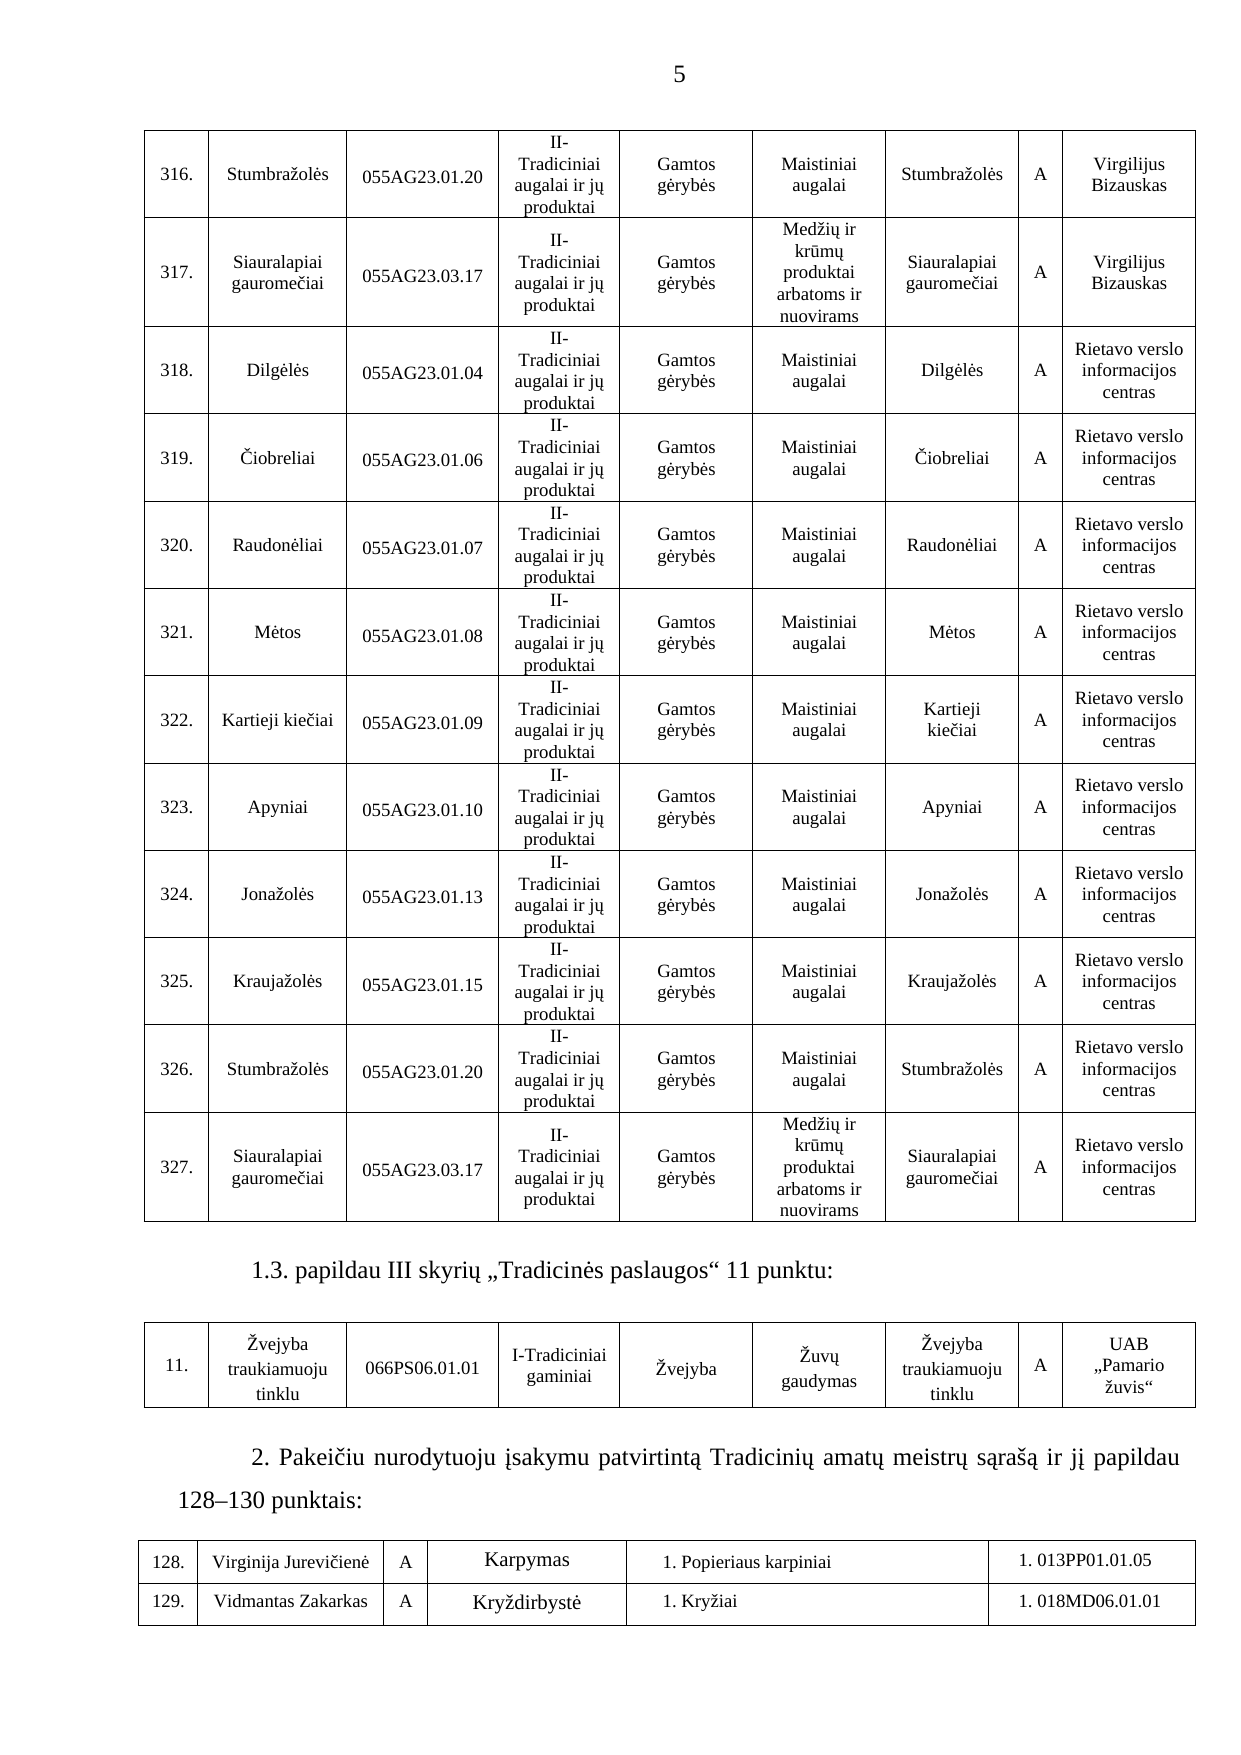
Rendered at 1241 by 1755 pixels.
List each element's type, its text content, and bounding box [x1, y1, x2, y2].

table_cell 055AG23.01.20 [347, 1025, 498, 1112]
table_cell 321. [145, 589, 208, 675]
table_cell Maistiniai augalai [753, 764, 885, 850]
table_cell II-Tradiciniai augalai ir jų produktai [499, 1113, 619, 1221]
table_cell 129. [139, 1584, 197, 1624]
table_header Virginija Jurevičienė [198, 1541, 383, 1583]
table_header I-Tradiciniai gaminiai [499, 1323, 619, 1407]
table_cell Stumbražolės [886, 1025, 1018, 1112]
table_cell 055AG23.03.17 [347, 1113, 498, 1221]
table_cell 055AG23.01.04 [347, 327, 498, 413]
table_cell Kraujažolės [886, 938, 1018, 1024]
table_cell 319. [145, 414, 208, 501]
table_cell Rietavo verslo informacijos centras [1063, 414, 1195, 501]
table_header Karpymas [428, 1541, 626, 1583]
table_cell A [1019, 938, 1062, 1024]
table_cell A [1019, 414, 1062, 501]
table_cell 055AG23.01.09 [347, 676, 498, 762]
table_cell A [1019, 218, 1062, 326]
table_cell Raudonėliai [886, 502, 1018, 588]
table_cell 327. [145, 1113, 208, 1221]
table_header A [384, 1541, 427, 1583]
table_cell Mėtos [886, 589, 1018, 675]
table_cell 318. [145, 327, 208, 413]
table_cell 322. [145, 676, 208, 762]
table_cell Rietavo verslo informacijos centras [1063, 938, 1195, 1024]
table_cell Maistiniai augalai [753, 502, 885, 588]
table_cell 055AG23.01.06 [347, 414, 498, 501]
table_cell Virgilijus Bizauskas [1063, 218, 1195, 326]
table_header Žvejyba traukiamuoju tinklu [886, 1323, 1018, 1407]
table_cell Gamtos gėrybės [620, 218, 752, 326]
table_cell Maistiniai augalai [753, 131, 885, 217]
table_cell 055AG23.03.17 [347, 218, 498, 326]
table_cell Apyniai [886, 764, 1018, 850]
table_cell Raudonėliai [209, 502, 346, 588]
table_cell 055AG23.01.13 [347, 851, 498, 937]
table_cell II-Tradiciniai augalai ir jų produktai [499, 764, 619, 850]
table_cell 1. 018MD06.01.01 [989, 1584, 1195, 1624]
table_cell Rietavo verslo informacijos centras [1063, 851, 1195, 937]
table_cell 1. Kryžiai [627, 1584, 988, 1624]
table_header A [1019, 1323, 1062, 1407]
table_cell Gamtos gėrybės [620, 851, 752, 937]
table_cell Čiobreliai [209, 414, 346, 501]
table_cell Jonažolės [209, 851, 346, 937]
text 2. Pakeičiu nurodytuoju įsakymu patvirtintą Tradicinių amatų meistrų sąrašą ir jį papildau 128–130 punktais: [177, 1442, 1181, 1514]
table_cell Gamtos gėrybės [620, 676, 752, 762]
table_cell Maistiniai augalai [753, 414, 885, 501]
table_cell II-Tradiciniai augalai ir jų produktai [499, 131, 619, 217]
table_cell Rietavo verslo informacijos centras [1063, 764, 1195, 850]
table_cell Rietavo verslo informacijos centras [1063, 676, 1195, 762]
table_cell II-Tradiciniai augalai ir jų produktai [499, 414, 619, 501]
table_header UAB „Pamario žuvis“ [1063, 1323, 1195, 1407]
table_cell Maistiniai augalai [753, 938, 885, 1024]
table_cell Jonažolės [886, 851, 1018, 937]
table_cell A [1019, 589, 1062, 675]
table_cell Gamtos gėrybės [620, 938, 752, 1024]
table_cell 317. [145, 218, 208, 326]
table_cell 055AG23.01.10 [347, 764, 498, 850]
table_cell Virgilijus Bizauskas [1063, 131, 1195, 217]
table_cell A [1019, 676, 1062, 762]
table_cell II-Tradiciniai augalai ir jų produktai [499, 327, 619, 413]
table_cell 326. [145, 1025, 208, 1112]
table_cell Gamtos gėrybės [620, 764, 752, 850]
table_header 1. 013PP01.01.05 [989, 1541, 1195, 1583]
table_cell 323. [145, 764, 208, 850]
table_cell A [1019, 502, 1062, 588]
table_cell 316. [145, 131, 208, 217]
text 1.3. papildau III skyrių „Tradicinės paslaugos“ 11 punktu: [177, 1255, 1181, 1284]
table_header 066PS06.01.01 [347, 1323, 498, 1407]
table_cell Kartieji kiečiai [886, 676, 1018, 762]
table_cell II-Tradiciniai augalai ir jų produktai [499, 938, 619, 1024]
table_cell Maistiniai augalai [753, 1025, 885, 1112]
table_cell Stumbražolės [886, 131, 1018, 217]
table_header Žvejyba traukiamuoju tinklu [209, 1323, 346, 1407]
table_cell Siauralapiai gauromečiai [886, 218, 1018, 326]
table_cell Gamtos gėrybės [620, 327, 752, 413]
table_cell Vidmantas Zakarkas [198, 1584, 383, 1624]
table_cell Siauralapiai gauromečiai [209, 218, 346, 326]
table_cell Rietavo verslo informacijos centras [1063, 589, 1195, 675]
table_cell Rietavo verslo informacijos centras [1063, 1025, 1195, 1112]
table_cell II-Tradiciniai augalai ir jų produktai [499, 589, 619, 675]
table_cell Kryždirbystė [428, 1584, 626, 1624]
table_cell Medžių ir krūmų produktai arbatoms ir nuovirams [753, 218, 885, 326]
table_cell A [1019, 1025, 1062, 1112]
table_cell A [1019, 327, 1062, 413]
table_cell Apyniai [209, 764, 346, 850]
table_cell Čiobreliai [886, 414, 1018, 501]
table_cell Rietavo verslo informacijos centras [1063, 1113, 1195, 1221]
table_cell Kraujažolės [209, 938, 346, 1024]
table_cell Siauralapiai gauromečiai [209, 1113, 346, 1221]
table_header 11. [145, 1323, 208, 1407]
table_cell Stumbražolės [209, 1025, 346, 1112]
table_cell 055AG23.01.20 [347, 131, 498, 217]
table_cell II-Tradiciniai augalai ir jų produktai [499, 502, 619, 588]
table_cell Gamtos gėrybės [620, 1025, 752, 1112]
table_cell A [1019, 764, 1062, 850]
table_cell 325. [145, 938, 208, 1024]
table_cell II-Tradiciniai augalai ir jų produktai [499, 676, 619, 762]
table_cell Mėtos [209, 589, 346, 675]
table_cell Stumbražolės [209, 131, 346, 217]
table_header Žvejyba [620, 1323, 752, 1407]
table_cell 324. [145, 851, 208, 937]
table_cell 320. [145, 502, 208, 588]
table_cell 055AG23.01.07 [347, 502, 498, 588]
table_cell Medžių ir krūmų produktai arbatoms ir nuovirams [753, 1113, 885, 1221]
table_header 128. [139, 1541, 197, 1583]
table_cell Maistiniai augalai [753, 589, 885, 675]
table_cell 055AG23.01.15 [347, 938, 498, 1024]
table_cell Dilgėlės [209, 327, 346, 413]
table_cell Maistiniai augalai [753, 327, 885, 413]
table_cell Gamtos gėrybės [620, 131, 752, 217]
table_cell Rietavo verslo informacijos centras [1063, 502, 1195, 588]
table_cell Maistiniai augalai [753, 676, 885, 762]
table_cell Rietavo verslo informacijos centras [1063, 327, 1195, 413]
table_cell Kartieji kiečiai [209, 676, 346, 762]
table_cell Gamtos gėrybės [620, 589, 752, 675]
table_cell Siauralapiai gauromečiai [886, 1113, 1018, 1221]
table_cell II-Tradiciniai augalai ir jų produktai [499, 218, 619, 326]
table_cell Dilgėlės [886, 327, 1018, 413]
table_header Žuvų gaudymas [753, 1323, 885, 1407]
table_cell A [1019, 1113, 1062, 1221]
table_cell II-Tradiciniai augalai ir jų produktai [499, 851, 619, 937]
table_cell 055AG23.01.08 [347, 589, 498, 675]
table_cell Gamtos gėrybės [620, 414, 752, 501]
table_header 1. Popieriaus karpiniai [627, 1541, 988, 1583]
table_cell Gamtos gėrybės [620, 502, 752, 588]
table_cell A [1019, 851, 1062, 937]
table_cell II-Tradiciniai augalai ir jų produktai [499, 1025, 619, 1112]
table_cell A [384, 1584, 427, 1624]
table_cell Gamtos gėrybės [620, 1113, 752, 1221]
table_cell A [1019, 131, 1062, 217]
table_cell Maistiniai augalai [753, 851, 885, 937]
